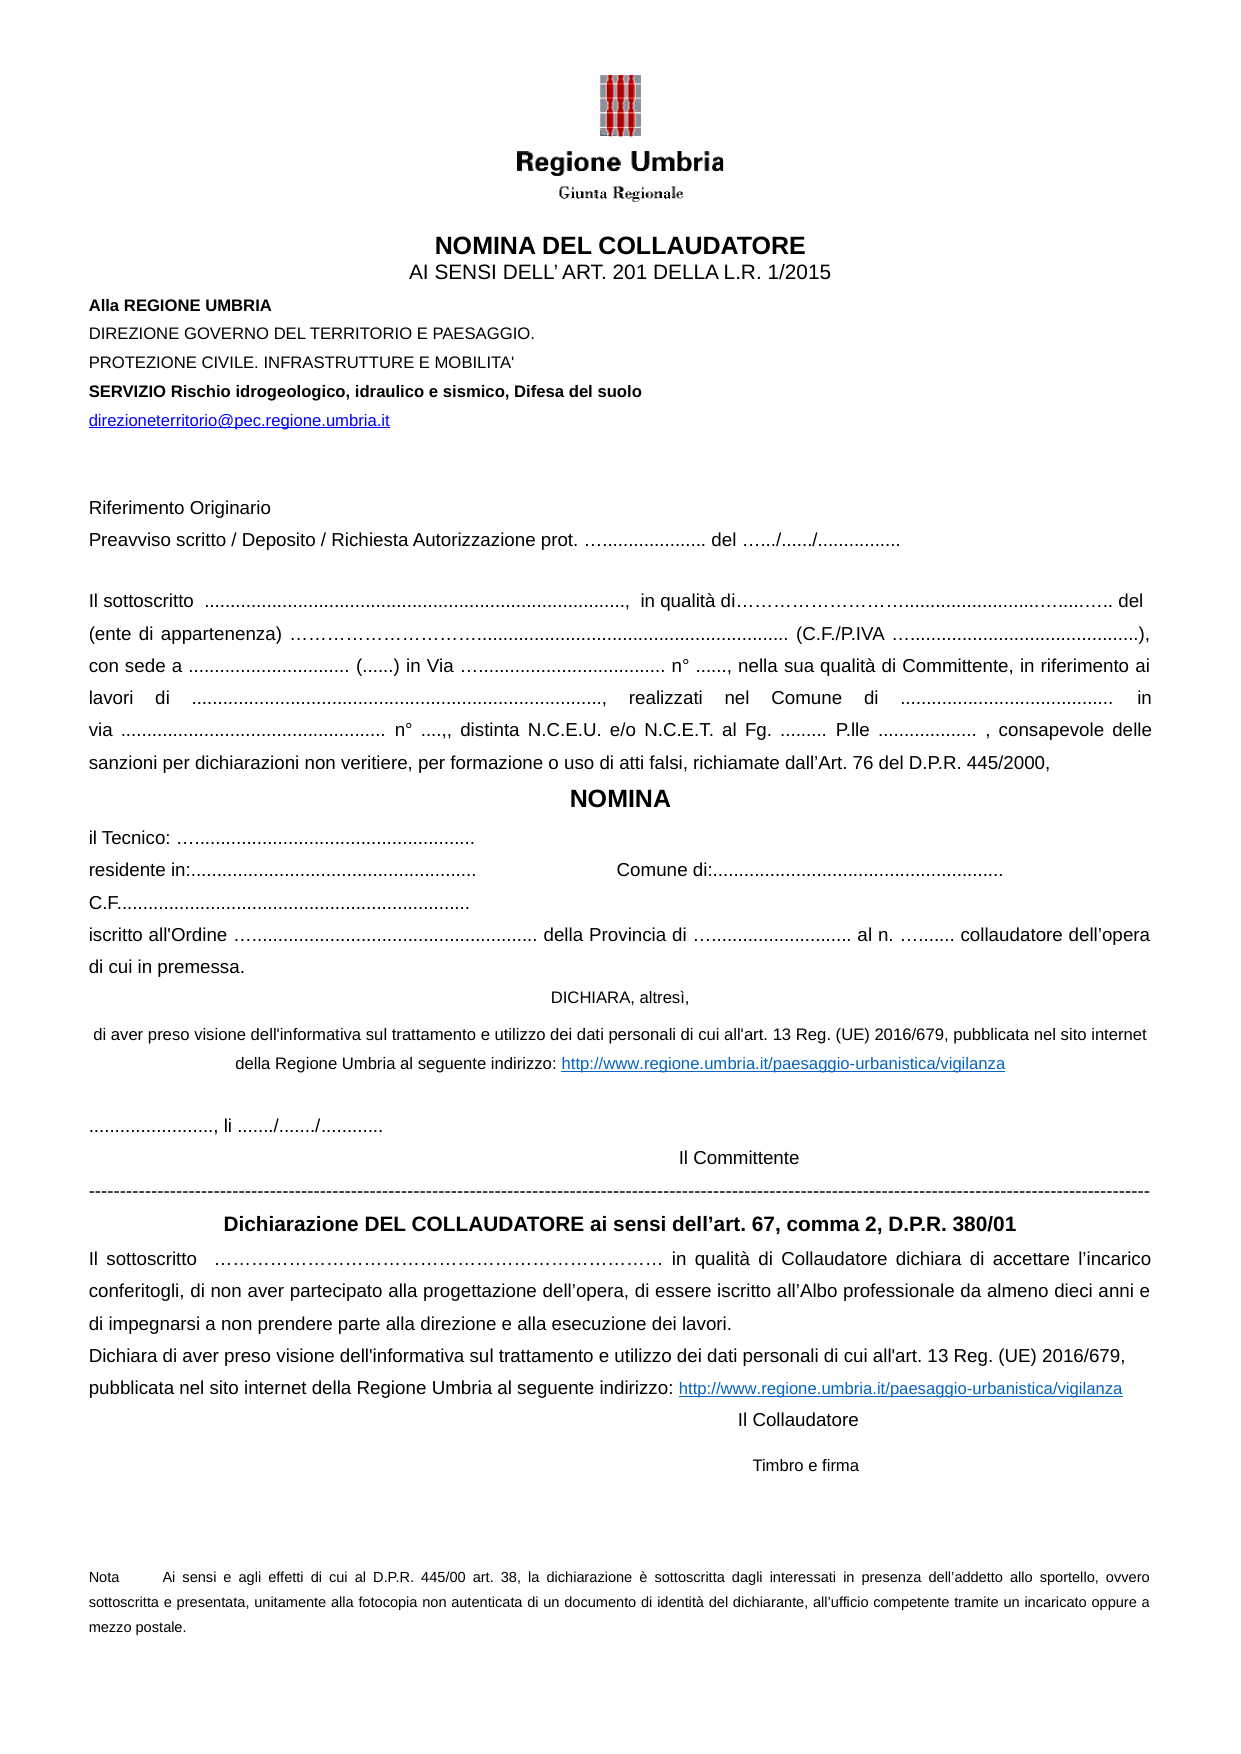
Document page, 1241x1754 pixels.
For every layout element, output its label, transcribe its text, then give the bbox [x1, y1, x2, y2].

text DICHIARA, altresì, [88, 988, 1152, 1007]
text residente in:....................................................... Comune di:........................................................ [88, 859, 1152, 881]
text Riferimento Originario [88, 497, 913, 518]
text direzioneterritorio@pec.regione.umbria.it [88, 410, 1152, 429]
text ai sensi DELL’ art. 201 della L.R. 1/2015 [88, 259, 1152, 283]
text Alla REGIONE UMBRIA [88, 295, 1152, 314]
text Il Collaudatore [88, 1409, 1152, 1431]
text -------------------------------------------------------------------------------------------------------------------------------------------------------------------------- [88, 1179, 1152, 1201]
text C.F.................................................................... [88, 891, 1152, 913]
text ........................, li ......./......./............ [88, 1115, 1152, 1136]
text Dichiara di aver preso visione dell'informativa sul trattamento e utilizzo dei dati personali di cui all'art. 13 Reg. (UE) 2016/679, pubblicata nel sito internet della Regione Umbria al seguente indirizzo: http://www.regione.umbria.it/paesaggio-urbanistica/vigilanza [88, 1344, 1152, 1398]
text il Tecnico: …...................................................... [88, 827, 1152, 848]
text Dichiarazione DEL COLLAUDATORE ai sensi dell’art. 67, comma 2, D.P.R. 380/01 [88, 1212, 1152, 1236]
text DIREZIONE GOVERNO DEL TERRITORIO E PAESAGGIO. [88, 324, 1152, 343]
text Preavviso scritto / Deposito / Richiesta Autorizzazione prot. ….................... del ….../....../................ [88, 529, 913, 551]
text (ente di appartenenza) …………………………............................................................ (C.F./P.IVA …............................................), con sede a ............................... (......) in Via ….................................... n° ......, nella sua qualità di Committente, in riferimento ai lavori di ..............................................................................., realizzati nel Comune di ......................................... in via ................................................... n° ....,, distinta N.C.E.U. e/o N.C.E.T. al Fg. ......... P.lle ................... , consapevole delle sanzioni per dichiarazioni non veritiere, per formazione o uso di atti falsi, richiamate dall’Art. 76 del D.P.R. 445/2000, [88, 622, 1152, 773]
text SERVIZIO Rischio idrogeologico, idraulico e sismico, Difesa del suolo [88, 382, 1152, 401]
text NOMINA DEL COLLAUDATORE [88, 231, 1152, 259]
text Il sottoscritto ……………………………………………………………… in qualità di Collaudatore dichiara di accettare l’incarico conferitogli, di non aver partecipato alla progettazione dell’opera, di essere iscritto all’Albo professionale da almeno dieci anni e di impegnarsi a non prendere parte alla direzione e alla esecuzione dei lavori. [88, 1248, 1152, 1334]
text NOMINA [88, 784, 1152, 812]
text iscritto all'Ordine …....................................................... della Provincia di …........................... al n. …....... collaudatore dell’opera di cui in premessa. [88, 924, 1152, 978]
text Timbro e firma [88, 1454, 1152, 1476]
text di aver preso visione dell'informativa sul trattamento e utilizzo dei dati personali di cui all'art. 13 Reg. (UE) 2016/679, pubblicata nel sito internet della Regione Umbria al seguente indirizzo: http://www.regione.umbria.it/paesaggio-urbanistica/vigilanza [88, 1025, 1152, 1073]
text PROTEZIONE CIVILE. INFRASTRUTTURE E MOBILITA' [88, 353, 1152, 372]
text Il Committente [605, 1147, 1152, 1169]
text Il sottoscritto ................................................................................., in qualità di………………………..........................….....….. del [88, 590, 1152, 612]
